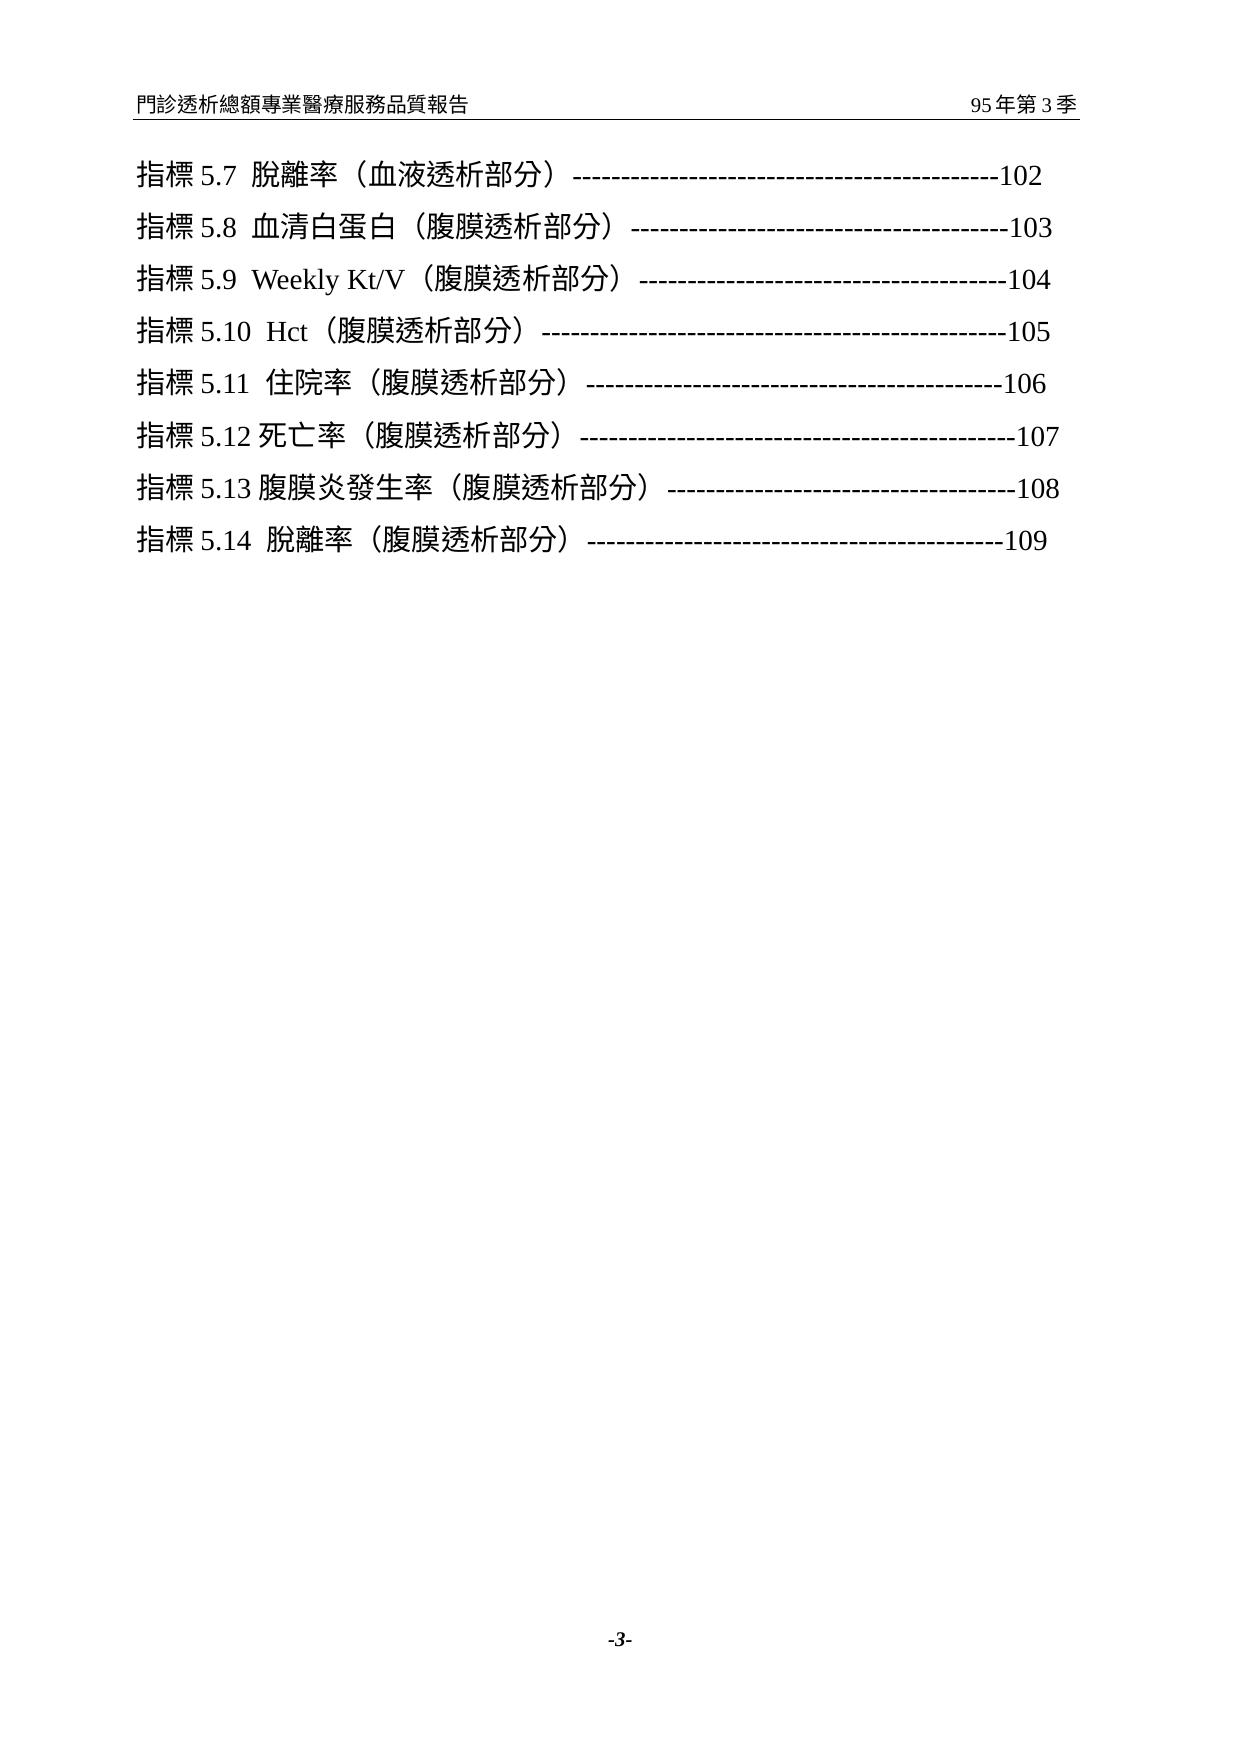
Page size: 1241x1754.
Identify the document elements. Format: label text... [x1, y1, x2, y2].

text 指標5.7 脫離率（血液透析部分）--------------------------------------------102 [136, 144, 1104, 196]
text 指標5.10 Hct（腹膜透析部分）------------------------------------------------105 [136, 300, 1104, 352]
text 指標5.13 腹膜炎發生率（腹膜透析部分）------------------------------------108 [136, 456, 1104, 508]
text 指標5.12 死亡率（腹膜透析部分）---------------------------------------------107 [136, 404, 1104, 456]
text 指標5.9 Weekly Kt/V（腹膜透析部分）--------------------------------------104 [136, 248, 1104, 300]
text 指標5.14 脫離率（腹膜透析部分）-------------------------------------------109 [136, 508, 1104, 561]
text 指標5.11 住院率（腹膜透析部分）-------------------------------------------106 [136, 352, 1104, 404]
text 指標5.8 血清白蛋白（腹膜透析部分）---------------------------------------103 [136, 196, 1104, 248]
